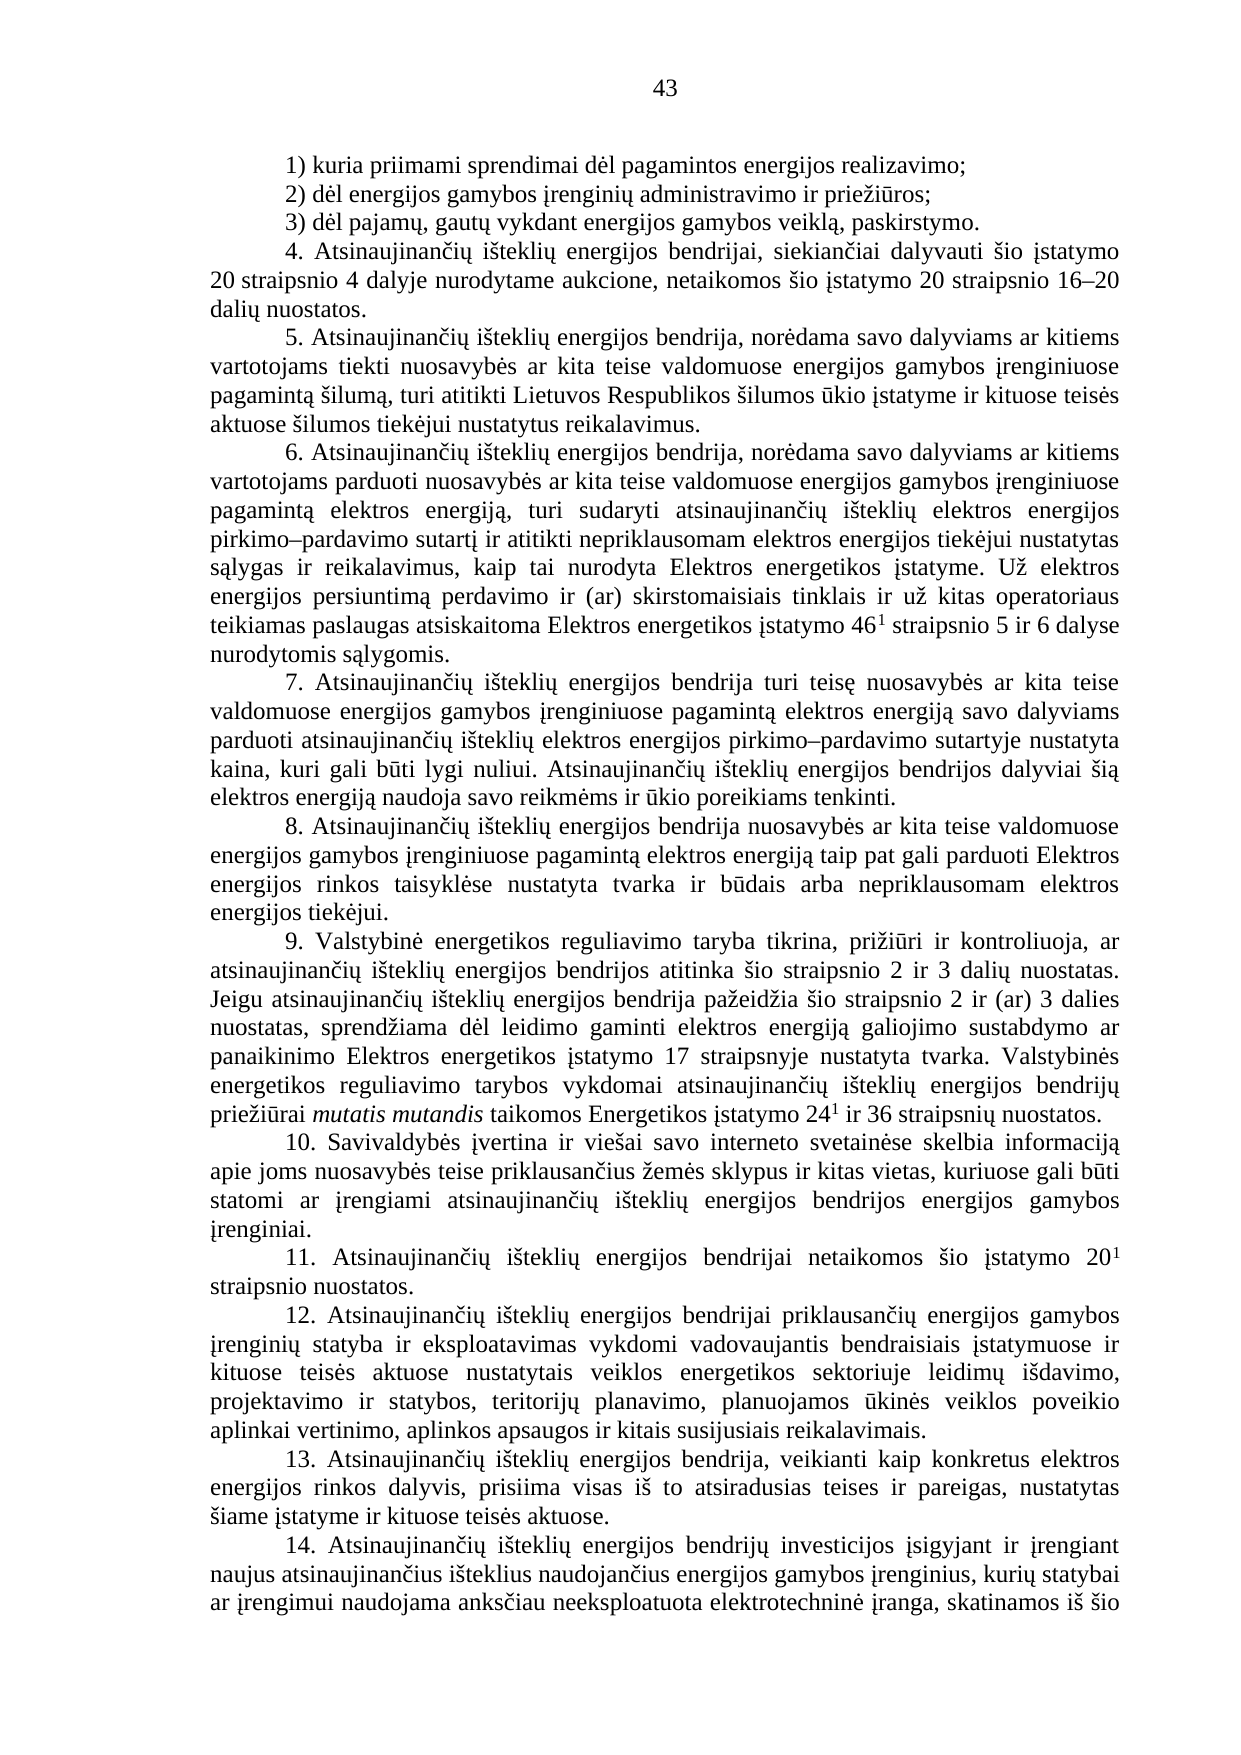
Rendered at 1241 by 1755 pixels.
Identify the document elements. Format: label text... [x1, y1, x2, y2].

text 8. Atsinaujinančių išteklių energijos bendrija nuosavybės ar kita teise valdomuose energijos gamybos įrenginiuose pagamintą elektros energiją taip pat gali parduoti Elektros energijos rinkos taisyklėse nustatyta tvarka ir būdais arba nepriklausomam elektros energijos tiekėjui. [210, 811, 1120, 926]
text 9. Valstybinė energetikos reguliavimo taryba tikrina, prižiūri ir kontroliuoja, ar atsinaujinančių išteklių energijos bendrijos atitinka šio straipsnio 2 ir 3 dalių nuostatas. Jeigu atsinaujinančių išteklių energijos bendrija pažeidžia šio straipsnio 2 ir (ar) 3 dalies nuostatas, sprendžiama dėl leidimo gaminti elektros energiją galiojimo sustabdymo ar panaikinimo Elektros energetikos įstatymo 17 straipsnyje nustatyta tvarka. Valstybinės energetikos reguliavimo tarybos vykdomai atsinaujinančių išteklių energijos bendrijų priežiūrai mutatis mutandis taikomos Energetikos įstatymo 241 ir 36 straipsnių nuostatos. [210, 926, 1120, 1127]
text 10. Savivaldybės įvertina ir viešai savo interneto svetainėse skelbia informaciją apie joms nuosavybės teise priklausančius žemės sklypus ir kitas vietas, kuriuose gali būti statomi ar įrengiami atsinaujinančių išteklių energijos bendrijos energijos gamybos įrenginiai. [210, 1127, 1120, 1242]
text 7. Atsinaujinančių išteklių energijos bendrija turi teisę nuosavybės ar kita teise valdomuose energijos gamybos įrenginiuose pagamintą elektros energiją savo dalyviams parduoti atsinaujinančių išteklių elektros energijos pirkimo–pardavimo sutartyje nustatyta kaina, kuri gali būti lygi nuliui. Atsinaujinančių išteklių energijos bendrijos dalyviai šią elektros energiją naudoja savo reikmėms ir ūkio poreikiams tenkinti. [210, 667, 1120, 811]
text 6. Atsinaujinančių išteklių energijos bendrija, norėdama savo dalyviams ar kitiems vartotojams parduoti nuosavybės ar kita teise valdomuose energijos gamybos įrenginiuose pagamintą elektros energiją, turi sudaryti atsinaujinančių išteklių elektros energijos pirkimo–pardavimo sutartį ir atitikti nepriklausomam elektros energijos tiekėjui nustatytas sąlygas ir reikalavimus, kaip tai nurodyta Elektros energetikos įstatyme. Už elektros energijos persiuntimą perdavimo ir (ar) skirstomaisiais tinklais ir už kitas operatoriaus teikiamas paslaugas atsiskaitoma Elektros energetikos įstatymo 461 straipsnio 5 ir 6 dalyse nurodytomis sąlygomis. [210, 437, 1120, 667]
text 5. Atsinaujinančių išteklių energijos bendrija, norėdama savo dalyviams ar kitiems vartotojams tiekti nuosavybės ar kita teise valdomuose energijos gamybos įrenginiuose pagamintą šilumą, turi atitikti Lietuvos Respublikos šilumos ūkio įstatyme ir kituose teisės aktuose šilumos tiekėjui nustatytus reikalavimus. [210, 322, 1120, 437]
text 2) dėl energijos gamybos įrenginių administravimo ir priežiūros; [210, 179, 1120, 207]
text 1) kuria priimami sprendimai dėl pagamintos energijos realizavimo; [210, 150, 1120, 179]
text 13. Atsinaujinančių išteklių energijos bendrija, veikianti kaip konkretus elektros energijos rinkos dalyvis, prisiima visas iš to atsiradusias teises ir pareigas, nustatytas šiame įstatyme ir kituose teisės aktuose. [210, 1444, 1120, 1530]
text 12. Atsinaujinančių išteklių energijos bendrijai priklausančių energijos gamybos įrenginių statyba ir eksploatavimas vykdomi vadovaujantis bendraisiais įstatymuose ir kituose teisės aktuose nustatytais veiklos energetikos sektoriuje leidimų išdavimo, projektavimo ir statybos, teritorijų planavimo, planuojamos ūkinės veiklos poveikio aplinkai vertinimo, aplinkos apsaugos ir kitais susijusiais reikalavimais. [210, 1300, 1120, 1444]
text 11. Atsinaujinančių išteklių energijos bendrijai netaikomos šio įstatymo 201 straipsnio nuostatos. [210, 1242, 1120, 1300]
text 3) dėl pajamų, gautų vykdant energijos gamybos veiklą, paskirstymo. [210, 207, 1120, 236]
text 14. Atsinaujinančių išteklių energijos bendrijų investicijos įsigyjant ir įrengiant naujus atsinaujinančius išteklius naudojančius energijos gamybos įrenginius, kurių statybai ar įrengimui naudojama anksčiau neeksploatuota elektrotechninė įranga, skatinamos iš šio [210, 1530, 1120, 1616]
text 4. Atsinaujinančių išteklių energijos bendrijai, siekiančiai dalyvauti šio įstatymo 20 straipsnio 4 dalyje nurodytame aukcione, netaikomos šio įstatymo 20 straipsnio 16–20 dalių nuostatos. [210, 236, 1120, 322]
